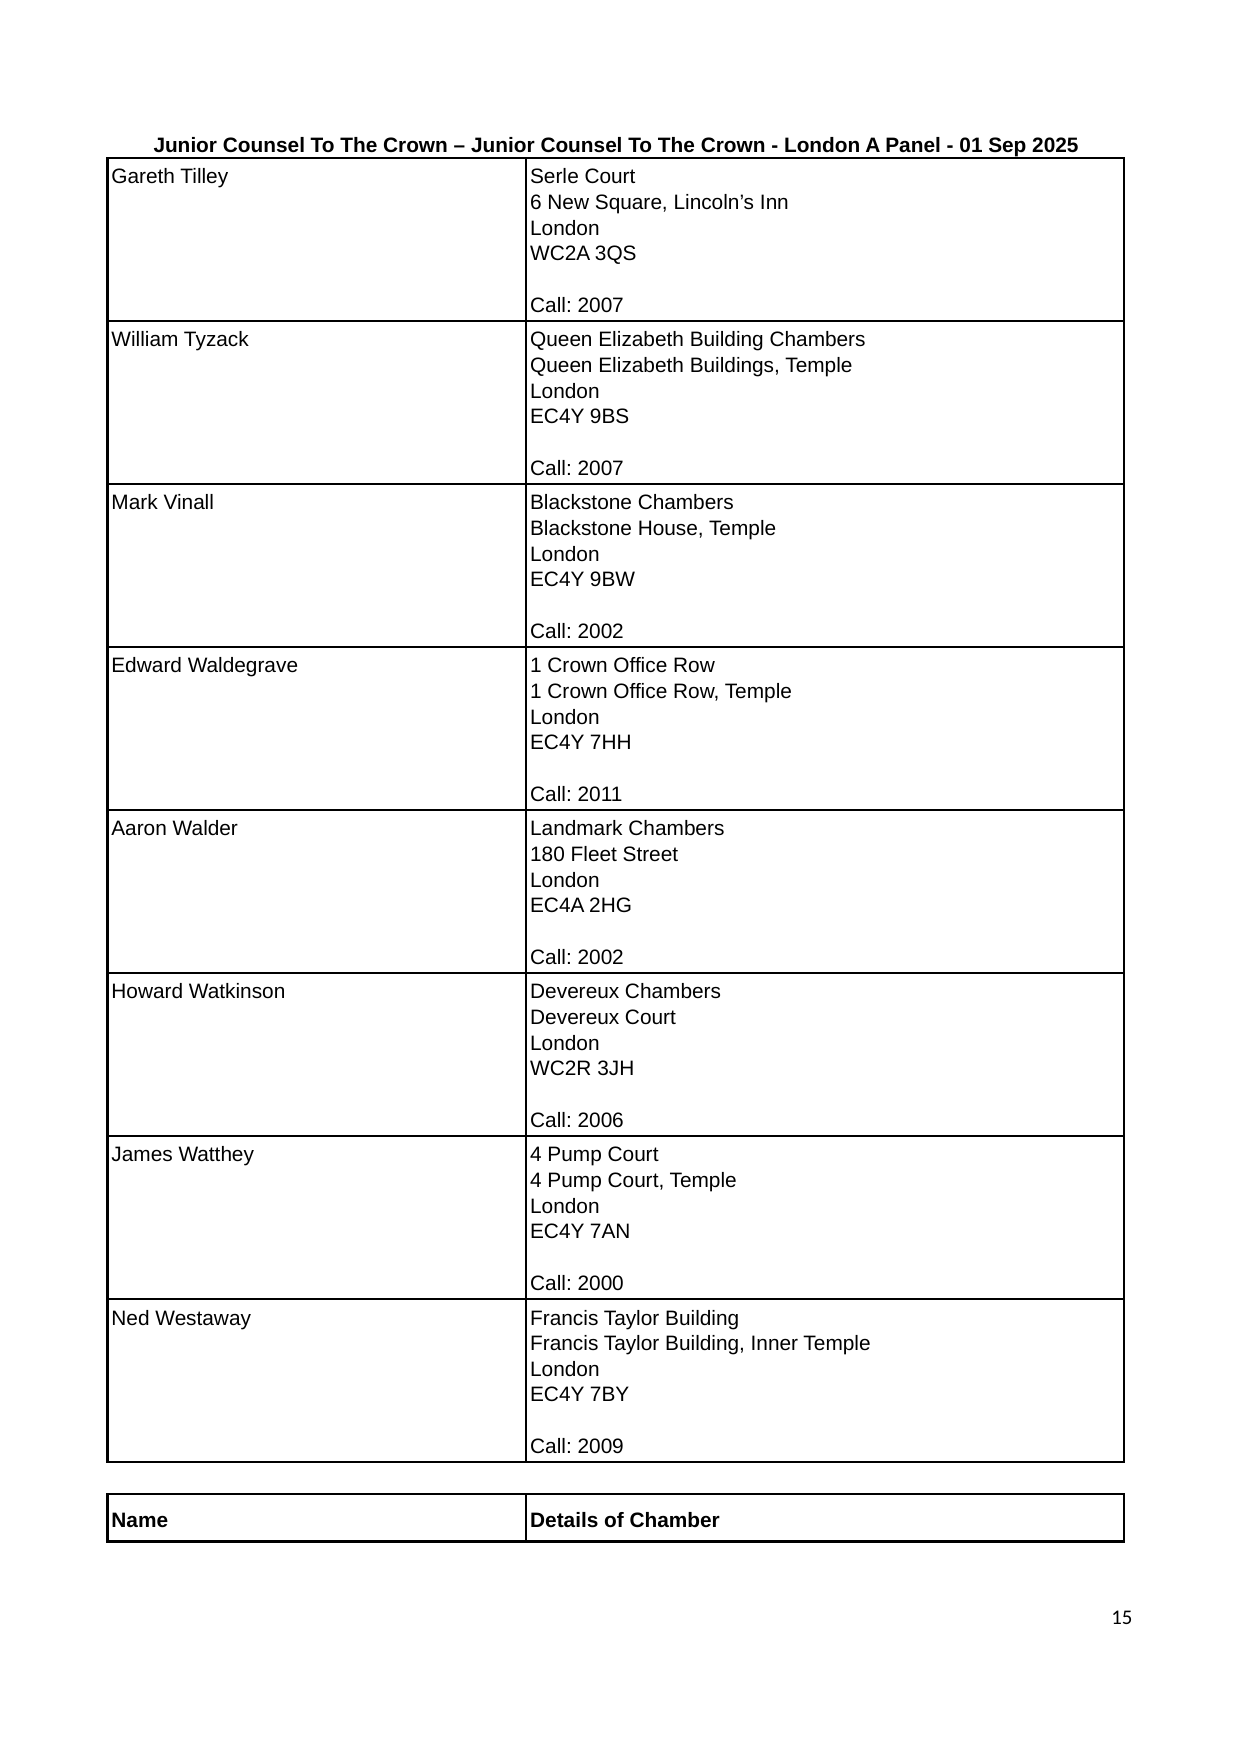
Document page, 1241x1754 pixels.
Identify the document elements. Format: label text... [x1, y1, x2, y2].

table_cell William Tyzack [109, 322, 525, 483]
table_cell James Watthey [109, 1137, 525, 1298]
table_cell Howard Watkinson [109, 974, 525, 1135]
table_cell 1 Crown Office Row 1 Crown Office Row, Temple London EC4Y 7HH Call: 2011 [527, 648, 1123, 809]
table_cell Landmark Chambers 180 Fleet Street London EC4A 2HG Call: 2002 [527, 811, 1123, 972]
table_cell Aaron Walder [109, 811, 525, 972]
table_cell Queen Elizabeth Building Chambers Queen Elizabeth Buildings, Temple London EC4Y 9BS Call: 2007 [527, 322, 1123, 483]
table_cell Ned Westaway [109, 1300, 525, 1461]
table_cell Blackstone Chambers Blackstone House, Temple London EC4Y 9BW Call: 2002 [527, 485, 1123, 646]
table_cell Francis Taylor Building Francis Taylor Building, Inner Temple London EC4Y 7BY Call: 2009 [527, 1300, 1123, 1461]
table_cell Mark Vinall [109, 485, 525, 646]
table_cell Devereux Chambers Devereux Court London WC2R 3JH Call: 2006 [527, 974, 1123, 1135]
table_header Details of Chamber [527, 1495, 1123, 1540]
table_cell Gareth Tilley [109, 159, 525, 320]
table_cell Serle Court 6 New Square, Lincoln’s Inn London WC2A 3QS Call: 2007 [527, 159, 1123, 320]
table_cell 4 Pump Court 4 Pump Court, Temple London EC4Y 7AN Call: 2000 [527, 1137, 1123, 1298]
table_header Name [109, 1495, 525, 1540]
table_cell Edward Waldegrave [109, 648, 525, 809]
